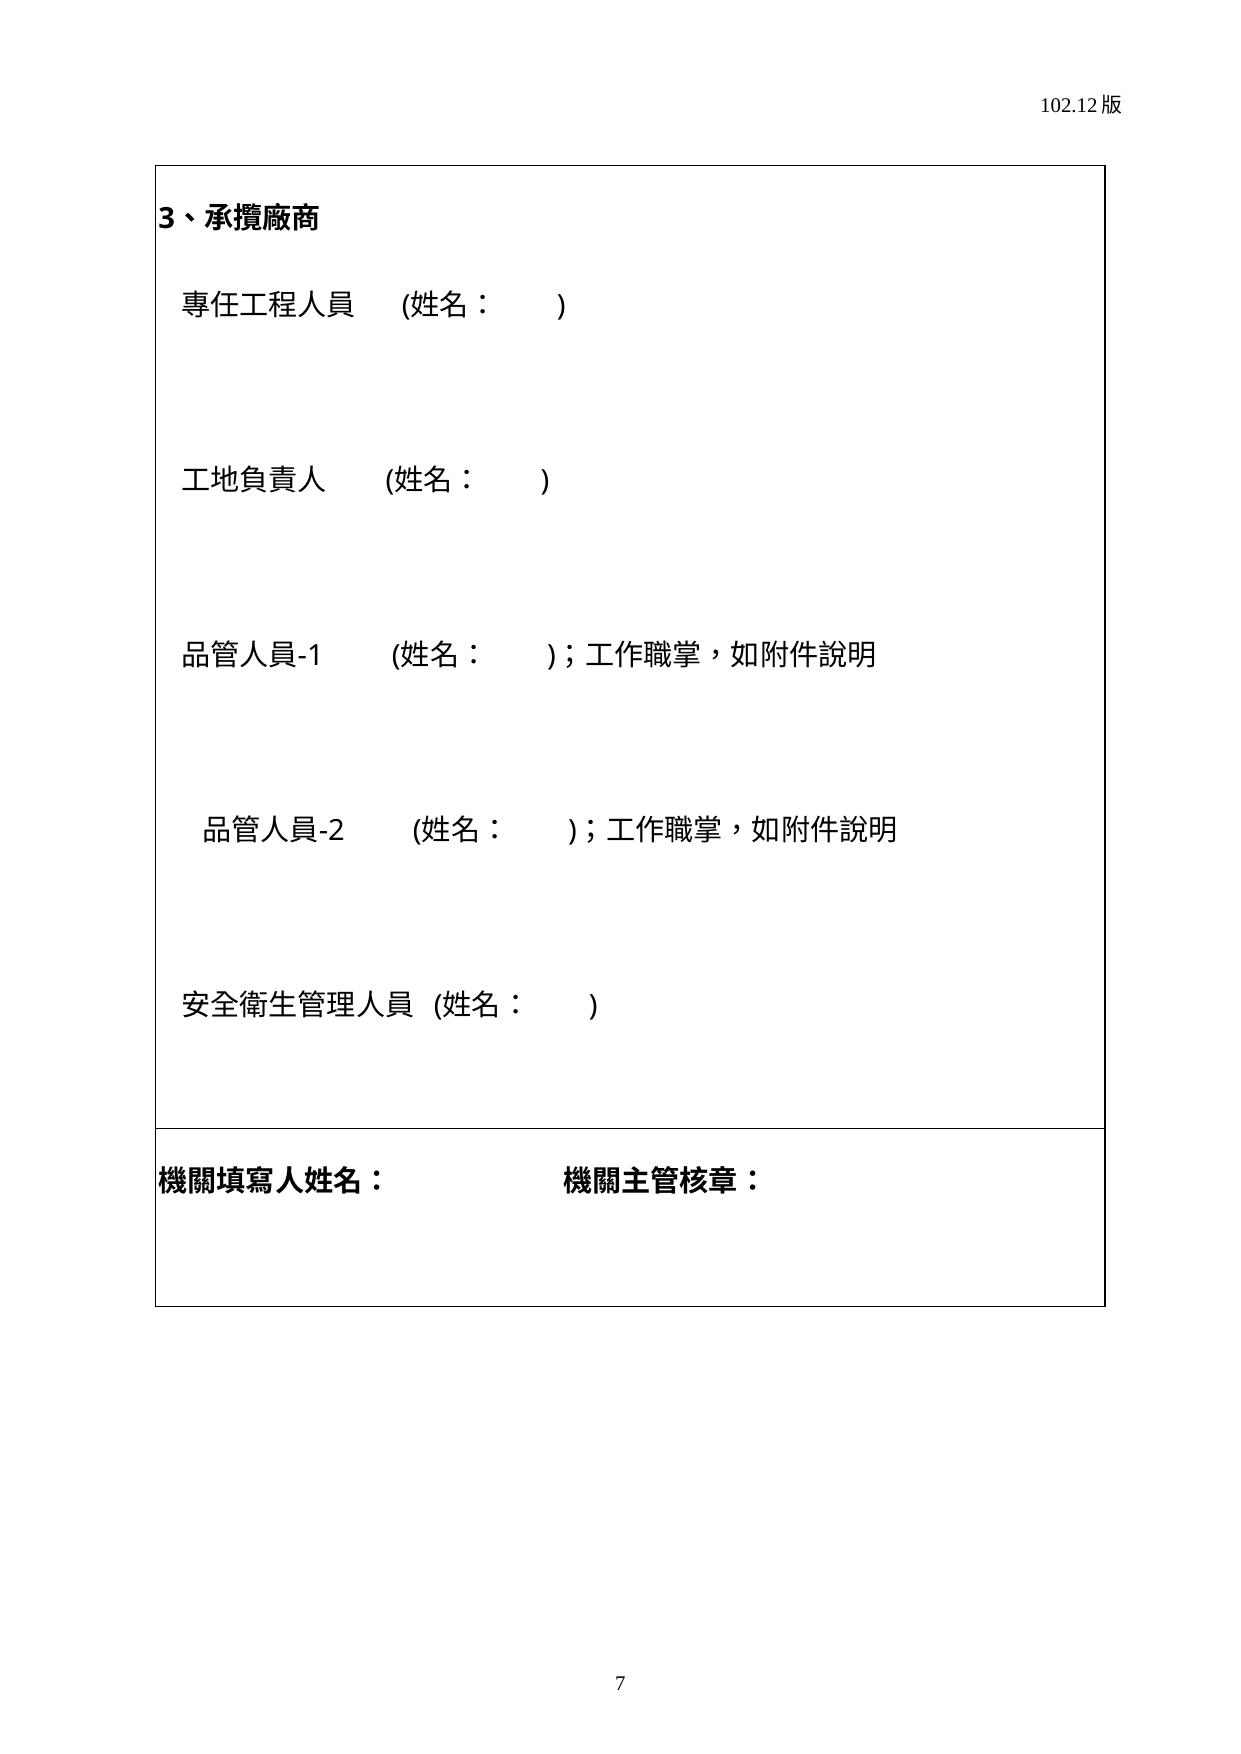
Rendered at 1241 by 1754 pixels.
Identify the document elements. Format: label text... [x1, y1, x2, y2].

table_cell 3、承攬廠商 專任工程人員 (姓名： ) 工地負責人 (姓名： ) 品管人員-1 (姓名： )；工作職掌，如附件說明 品管人員-2 (姓名： )；工作職掌，如附件說明 安全衛生管理人員 (姓名： ) [156, 166, 1104, 1128]
table_cell 機關填寫人姓名： 機關主管核章： [156, 1129, 1104, 1306]
